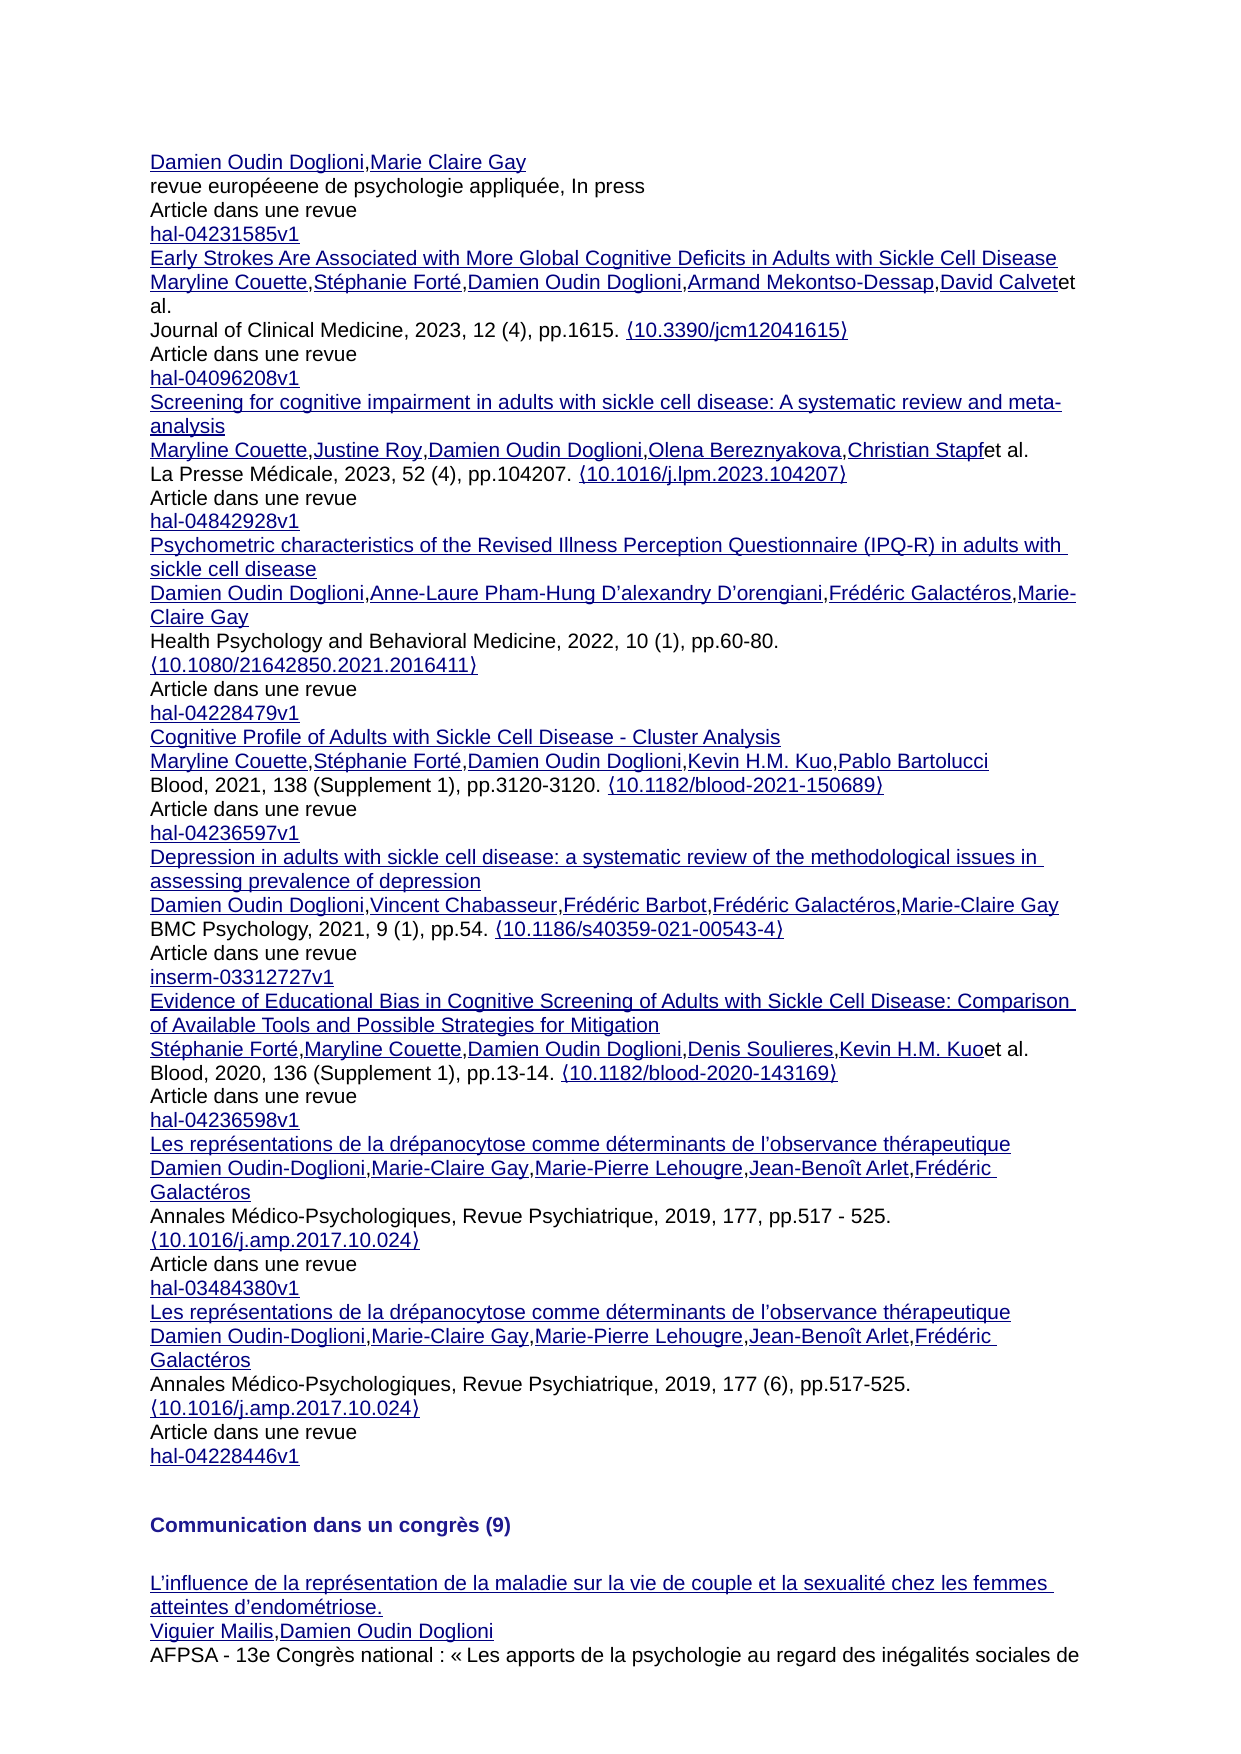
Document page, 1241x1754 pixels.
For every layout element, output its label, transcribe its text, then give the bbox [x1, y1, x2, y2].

table_header L’influence de la représentation de la maladie sur la vie de couple et la sexualité chez les femmes atteintes d’endométriose. Viguier Mailis,Damien Oudin Doglioni AFPSA - 13e Congrès national : « Les apports de la psychologie au regard des inégalités sociales de [150, 1571, 1090, 1667]
table_cell Cognitive Profile of Adults with Sickle Cell Disease - Cluster Analysis Maryline Couette,Stéphanie Forté,Damien Oudin Doglioni,Kevin H.M. Kuo,Pablo Bartolucci Blood, 2021, 138 (Supplement 1), pp.3120-3120. ⟨10.1182/blood-2021-150689⟩ Article dans une revue hal-04236597v1 [150, 725, 1090, 845]
table_cell Screening for cognitive impairment in adults with sickle cell disease: A systematic review and meta-analysis Maryline Couette,Justine Roy,Damien Oudin Doglioni,Olena Bereznyakova,Christian Stapfet al. La Presse Médicale, 2023, 52 (4), pp.104207. ⟨10.1016/j.lpm.2023.104207⟩ Article dans une revue hal-04842928v1 [150, 390, 1090, 533]
table_cell Early Strokes Are Associated with More Global Cognitive Deficits in Adults with Sickle Cell Disease Maryline Couette,Stéphanie Forté,Damien Oudin Doglioni,Armand Mekontso-Dessap,David Calvetet al. Journal of Clinical Medicine, 2023, 12 (4), pp.1615. ⟨10.3390/jcm12041615⟩ Article dans une revue hal-04096208v1 [150, 246, 1090, 389]
table_cell Les représentations de la drépanocytose comme déterminants de l’observance thérapeutique Damien Oudin-Doglioni,Marie-Claire Gay,Marie-Pierre Lehougre,Jean-Benoît Arlet,Frédéric Galactéros Annales Médico-Psychologiques, Revue Psychiatrique, 2019, 177 (6), pp.517-525. ⟨10.1016/j.amp.2017.10.024⟩ Article dans une revue hal-04228446v1 [150, 1300, 1090, 1468]
table_cell Psychometric characteristics of the Revised Illness Perception Questionnaire (IPQ-R) in adults with sickle cell disease Damien Oudin Doglioni,Anne-Laure Pham-Hung D’alexandry D’orengiani,Frédéric Galactéros,Marie-Claire Gay Health Psychology and Behavioral Medicine, 2022, 10 (1), pp.60-80. ⟨10.1080/21642850.2021.2016411⟩ Article dans une revue hal-04228479v1 [150, 533, 1090, 725]
table_cell Depression in adults with sickle cell disease: a systematic review of the methodological issues in assessing prevalence of depression Damien Oudin Doglioni,Vincent Chabasseur,Frédéric Barbot,Frédéric Galactéros,Marie-Claire Gay BMC Psychology, 2021, 9 (1), pp.54. ⟨10.1186/s40359-021-00543-4⟩ Article dans une revue inserm-03312727v1 [150, 845, 1090, 988]
table_cell Evidence of Educational Bias in Cognitive Screening of Adults with Sickle Cell Disease: Comparison of Available Tools and Possible Strategies for Mitigation Stéphanie Forté,Maryline Couette,Damien Oudin Doglioni,Denis Soulieres,Kevin H.M. Kuoet al. Blood, 2020, 136 (Supplement 1), pp.13-14. ⟨10.1182/blood-2020-143169⟩ Article dans une revue hal-04236598v1 [150, 989, 1090, 1132]
table_cell Les représentations de la drépanocytose comme déterminants de l’observance thérapeutique Damien Oudin-Doglioni,Marie-Claire Gay,Marie-Pierre Lehougre,Jean-Benoît Arlet,Frédéric Galactéros Annales Médico-Psychologiques, Revue Psychiatrique, 2019, 177, pp.517 - 525. ⟨10.1016/j.amp.2017.10.024⟩ Article dans une revue hal-03484380v1 [150, 1132, 1090, 1300]
subtitle Communication dans un congrès (9) [150, 1512, 1090, 1536]
table_cell Damien Oudin Doglioni,Marie Claire Gay revue européeene de psychologie appliquée, In press Article dans une revue hal-04231585v1 [150, 150, 1090, 246]
